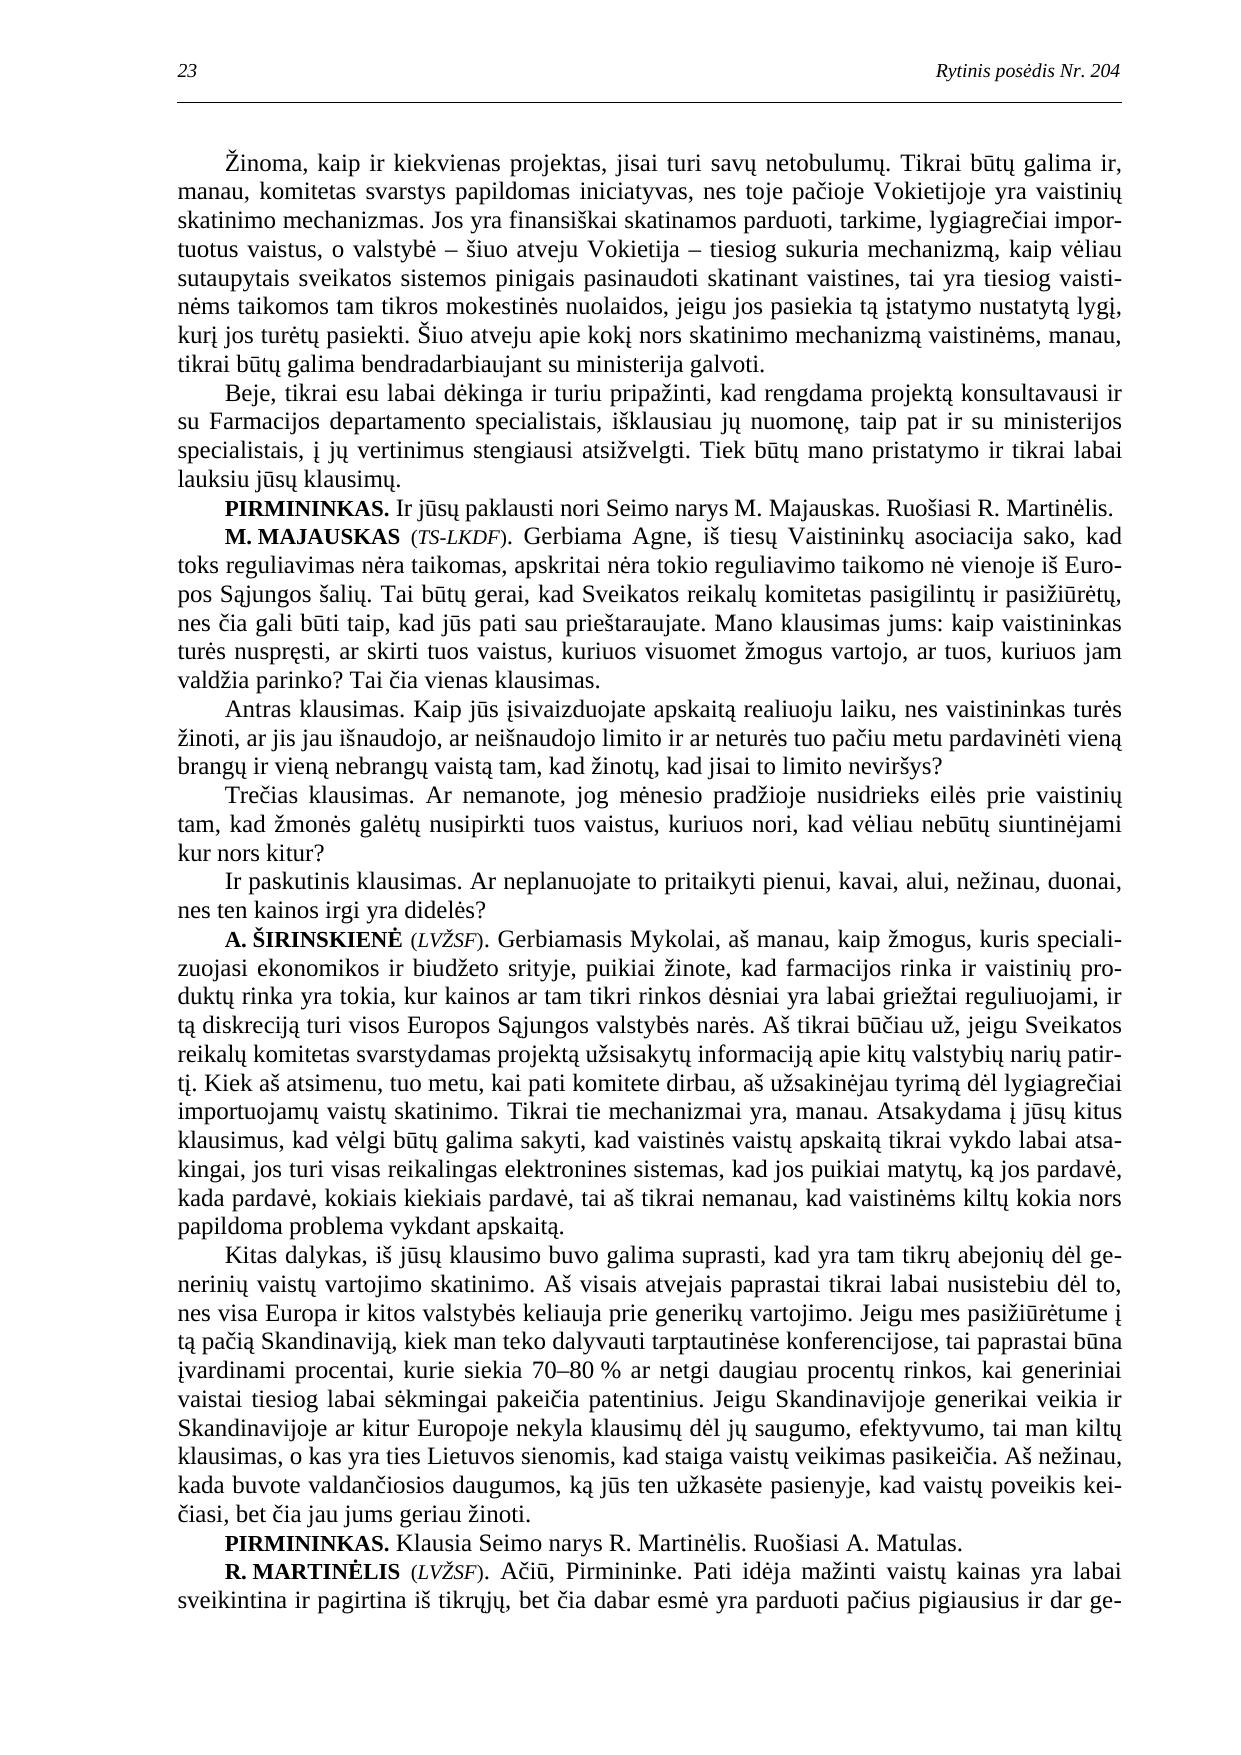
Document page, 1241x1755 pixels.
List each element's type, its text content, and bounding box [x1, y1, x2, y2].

text PIRMININKAS. Klau­sia Sei­mo na­rys R. Mar­ti­nė­lis. Ruo­šia­si A. Ma­tu­las. [177, 1528, 1122, 1556]
text Ki­tas da­ly­kas, iš jū­sų klau­si­mo bu­vo ga­li­ma su­pras­ti, kad yra tam tik­rų abe­jo­nių dėl ge­ne­ri­nių vais­tų var­to­ji­mo ska­ti­ni­mo. Aš vi­sais at­ve­jais pa­pras­tai tik­rai la­bai nu­si­ste­biu dėl to, nes vi­sa Eu­ro­pa ir ki­tos vals­ty­bės ke­liau­ja prie ge­ne­ri­kų var­to­ji­mo. Jei­gu mes pa­si­žiū­rė­tu­me į tą pa­čią Skan­di­na­vi­ją, kiek man te­ko da­ly­vau­ti tarp­tau­ti­nė­se kon­fe­ren­ci­jo­se, tai pa­pras­tai bū­na įvar­di­na­mi pro­cen­tai, ku­rie sie­kia 70–80 % ar net­gi dau­giau pro­cen­tų rin­kos, kai ge­ne­ri­niai vais­tai tie­siog la­bai sėk­min­gai pa­kei­čia pa­ten­ti­nius. Jei­gu Skan­di­na­vi­jo­je ge­ne­ri­kai vei­kia ir Skan­di­na­vi­jo­je ar ki­tur Eu­ro­po­je ne­ky­la klau­si­mų dėl jų sau­gu­mo, efek­ty­vu­mo, tai man kil­tų klau­si­mas, o kas yra ties Lie­tu­vos sie­no­mis, kad stai­ga vais­tų vei­ki­mas pa­si­kei­čia. Aš ne­ži­nau, ka­da bu­vo­te val­dan­čio­sios dau­gu­mos, ką jūs ten už­ka­sė­te pa­sie­ny­je, kad vais­tų po­vei­kis kei­čia­si, bet čia jau jums ge­riau ži­no­ti. [177, 1240, 1122, 1528]
text Ir pas­ku­ti­nis klau­si­mas. Ar ne­pla­nuo­ja­te to pri­tai­ky­ti pie­nui, ka­vai, alui, ne­ži­nau, duo­nai, nes ten kai­nos ir­gi yra di­de­lės? [177, 866, 1122, 924]
text Ant­ras klau­si­mas. Kaip jūs įsi­vaiz­duo­ja­te ap­skai­tą re­a­liuo­ju lai­ku, nes vais­ti­nin­kas tu­rės ži­no­ti, ar jis jau iš­nau­do­jo, ar ne­iš­nau­dojo li­mi­to ir ar ne­tu­rės tuo pa­čiu me­tu par­da­vi­nė­ti vie­ną bran­gų ir vie­ną ne­bran­gų vais­tą tam, kad ži­no­tų, kad ji­sai to li­mi­to ne­vir­šys? [177, 694, 1122, 780]
text Be­je, tik­rai esu la­bai dė­kin­ga ir tu­riu pri­pa­žin­ti, kad reng­da­ma pro­jek­tą kon­sul­ta­vau­si ir su Far­ma­ci­jos de­par­ta­men­to spe­cia­lis­tais, iš­klau­siau jų nuo­mo­nę, taip pat ir su mi­nis­te­ri­jos spe­cia­lis­tais, į jų ver­ti­ni­mus sten­giau­si at­si­žvelg­ti. Tiek bū­tų ma­no pri­sta­ty­mo ir tik­rai la­bai lauk­siu jū­sų klau­si­mų. [177, 378, 1122, 493]
text Ži­no­ma, kaip ir kiek­vie­nas pro­jek­tas, ji­sai tu­ri sa­vų ne­to­bu­lu­mų. Tik­rai bū­tų ga­li­ma ir, ma­nau, ko­mi­te­tas svars­tys pa­pil­do­mas ini­cia­ty­vas, nes to­je pa­čio­je Vo­kie­ti­jo­je yra vais­ti­nių ska­ti­ni­mo me­cha­niz­mas. Jos yra fi­nan­siš­kai ska­ti­na­mos par­duo­ti, tar­ki­me, ly­gia­gre­čiai im­por­tuo­tus vais­tus, o vals­ty­bė – šiuo at­ve­ju Vo­kie­ti­ja – tie­siog su­ku­ria me­cha­niz­mą, kaip vė­liau su­tau­py­tais svei­ka­tos sis­te­mos pi­ni­gais pa­si­nau­do­ti ska­ti­nant vais­ti­nes, tai yra tie­siog vais­ti­nėms tai­ko­mos tam tik­ros mo­kes­ti­nės nuo­lai­dos, jei­gu jos pa­sie­kia tą įsta­ty­mo nu­sta­ty­tą ly­gį, ku­rį jos tu­rė­tų pa­siek­ti. Šiuo at­ve­ju apie ko­kį nors ska­ti­ni­mo me­cha­niz­mą vais­ti­nėms, ma­nau, tik­rai bū­tų ga­li­ma ben­dra­dar­biau­jant su mi­nis­te­ri­ja gal­vo­ti. [177, 148, 1122, 378]
text Tre­čias klau­si­mas. Ar ne­ma­no­te, jog mė­ne­sio pra­džio­je nu­si­drieks ei­lės prie vais­ti­nių tam, kad žmo­nės ga­lė­tų nu­si­pirk­ti tuos vais­tus, ku­riuos no­ri, kad vė­liau ne­bū­tų siun­ti­nė­ja­mi kur nors ki­tur? [177, 780, 1122, 866]
text R. MARTINĖLIS (LVŽSF). Ačiū, Pir­mi­nin­ke. Pa­ti idė­ja ma­žin­ti vais­tų kai­nas yra la­bai svei­kin­ti­na ir pa­gir­ti­na iš tik­rų­jų, bet čia da­bar es­mė yra par­duo­ti pa­čius pi­giau­sius ir dar ge­ [177, 1556, 1122, 1614]
text PIRMININKAS. Ir jū­sų pa­klaus­ti no­ri Sei­mo na­rys M. Ma­jaus­kas. Ruo­šia­si R. Mar­ti­nė­lis. [177, 493, 1122, 521]
text A. ŠIRINSKIENĖ (LVŽSF). Ger­bia­ma­sis My­ko­lai, aš ma­nau, kaip žmo­gus, ku­ris spe­cia­li­zuo­ja­si eko­no­mi­kos ir biu­dže­to sri­ty­je, pui­kiai ži­no­te, kad far­ma­ci­jos rin­ka ir vais­ti­nių pro­duk­tų rin­ka yra to­kia, kur kai­nos ar tam tik­ri rin­kos dės­niai yra la­bai griež­tai re­gu­liuo­ja­mi, ir tą dis­kre­ci­ją tu­ri vi­sos Eu­ro­pos Są­jun­gos vals­ty­bės na­rės. Aš tik­rai bū­čiau už, jei­gu Svei­ka­tos rei­ka­lų ko­mi­te­tas svars­ty­da­mas pro­jek­tą už­si­sa­ky­tų in­for­ma­ci­ją apie ki­tų vals­ty­bių na­rių pa­tir­tį. Kiek aš at­si­me­nu, tuo me­tu, kai pa­ti ko­mi­te­te dir­bau, aš už­sa­ki­nė­jau ty­ri­mą dėl ly­gia­gre­čiai im­por­tuo­ja­mų vais­tų ska­ti­ni­mo. Tik­rai tie me­cha­niz­mai yra, ma­nau. At­sa­ky­da­ma į jū­sų ki­tus klau­si­mus, kad vėl­gi bū­tų ga­li­ma sa­ky­ti, kad vais­ti­nės vais­tų ap­skai­tą tik­rai vyk­do la­bai at­sa­kin­gai, jos tu­ri vi­sas rei­ka­lin­gas elek­tro­ni­nes sis­te­mas, kad jos pui­kiai ma­ty­tų, ką jos par­da­vė, ka­da par­da­vė, ko­kiais kie­kiais par­da­vė, tai aš tik­rai ne­ma­nau, kad vais­ti­nėms kil­tų ko­kia nors pa­pil­do­ma pro­ble­ma vyk­dant ap­skai­tą. [177, 924, 1122, 1240]
text M. MAJAUSKAS (TS-LKDF). Ger­bia­ma Ag­ne, iš tie­sų Vais­ti­nin­kų aso­cia­ci­ja sa­ko, kad toks re­gu­lia­vi­mas nė­ra tai­ko­mas, ap­skri­tai nė­ra to­kio re­gu­lia­vi­mo tai­ko­mo nė vie­no­je iš Eu­ro­pos Są­jun­gos ša­lių. Tai bū­tų ge­rai, kad Svei­ka­tos rei­ka­lų ko­mi­te­tas pa­si­gi­lin­tų ir pa­si­žiū­rė­tų, nes čia ga­li bū­ti taip, kad jūs pa­ti sau prieš­ta­rau­ja­te. Ma­no klau­si­mas jums: kaip vais­ti­nin­kas tu­rės nu­spręs­ti, ar skir­ti tuos vais­tus, ku­riuos vi­suo­met žmo­gus var­to­jo, ar tuos, ku­riuos jam val­džia pa­rin­ko? Tai čia vie­nas klau­si­mas. [177, 521, 1122, 694]
